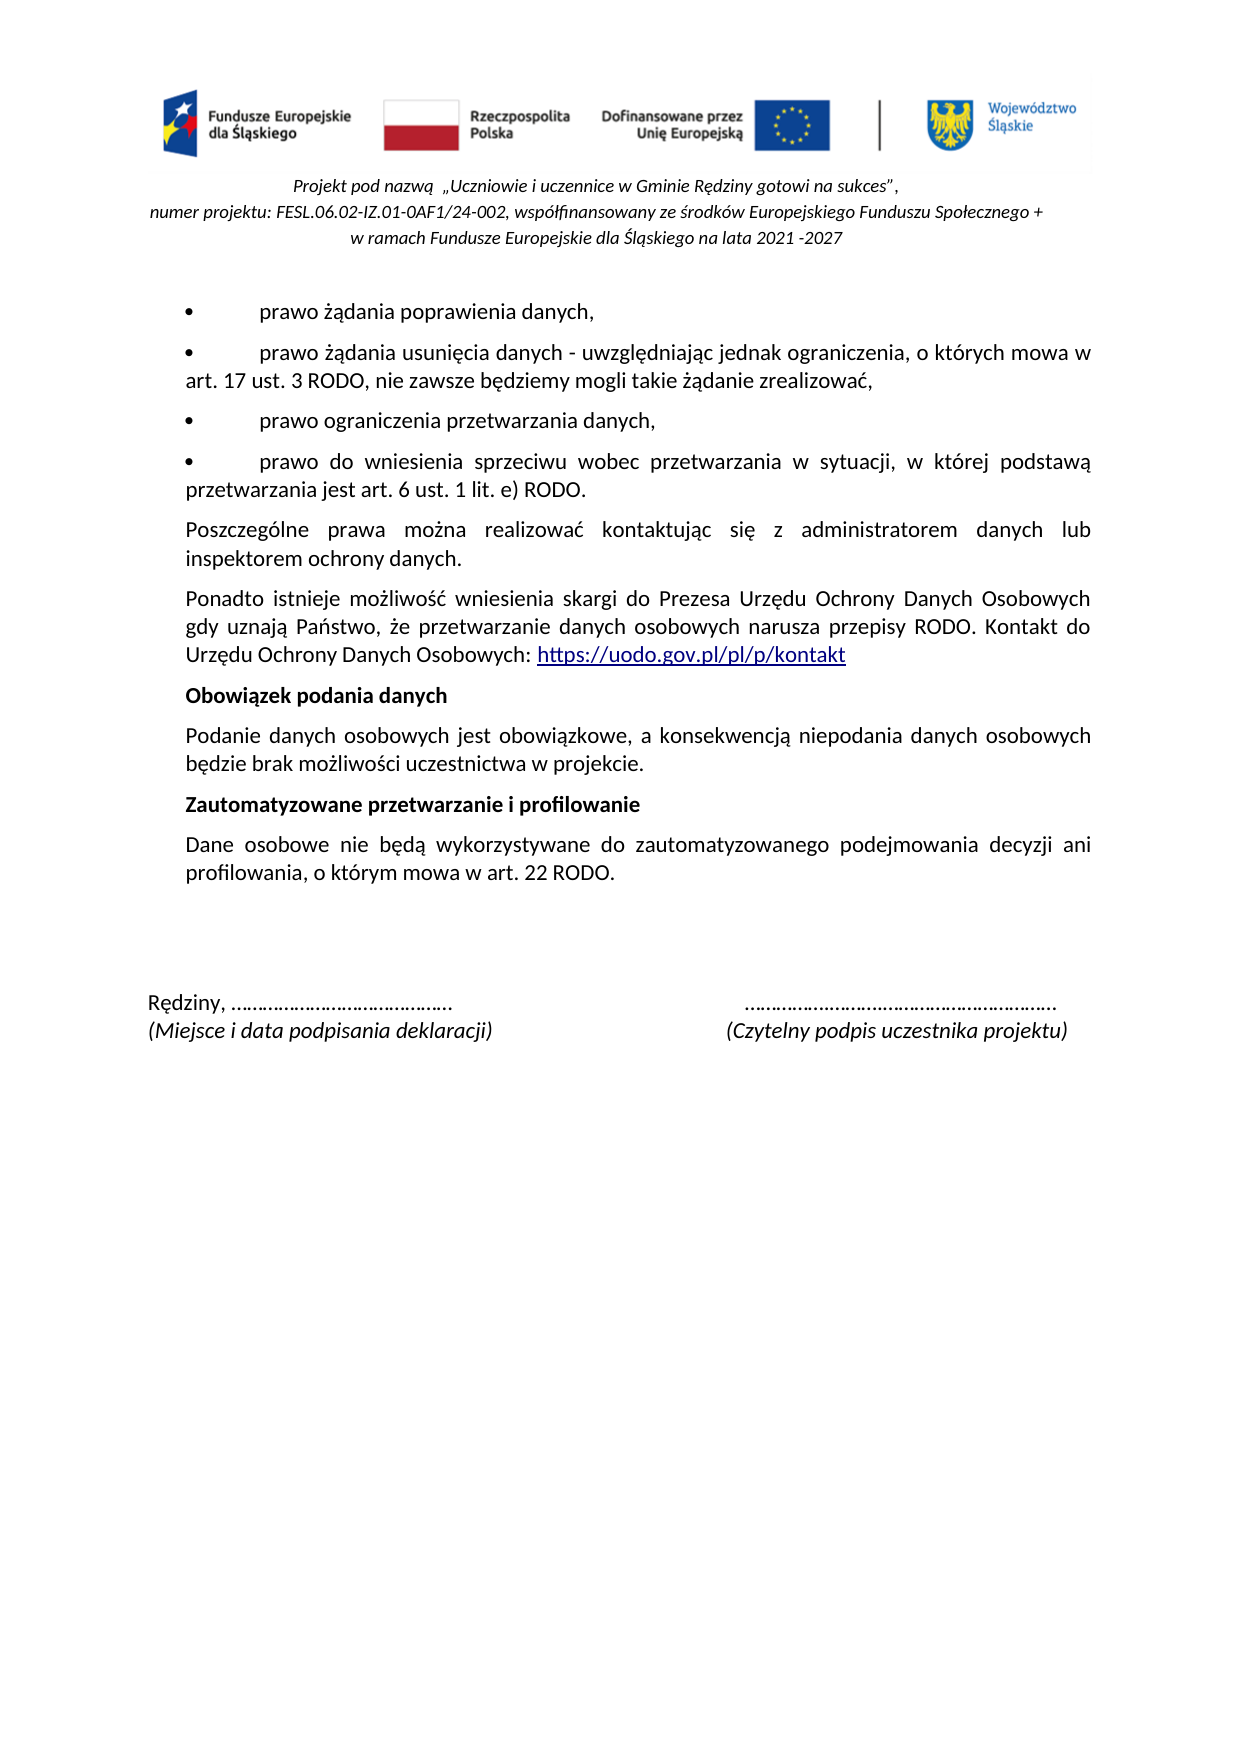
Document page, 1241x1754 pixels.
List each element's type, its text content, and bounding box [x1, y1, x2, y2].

text Rędziny, …………………………………… …………….……….…………………………… (Miejsce i data podpisania deklaracji) (Czytelny podpis uczestnika projektu) [148, 988, 1093, 1072]
list prawo ograniczenia przetwarzania danych, [185, 407, 1093, 434]
subtitle Obowiązek podania danych [148, 681, 1093, 709]
list prawo do wniesienia sprzeciwu wobec przetwarzania w sytuacji, w której podstawą przetwarzania jest art. 6 ust. 1 lit. e) RODO. [185, 447, 1093, 503]
list prawo żądania usunięcia danych - uwzględniając jednak ograniczenia, o których mowa w art. 17 ust. 3 RODO, nie zawsze będziemy mogli takie żądanie zrealizować, [185, 338, 1093, 394]
subtitle Zautomatyzowane przetwarzanie i profilowanie [148, 790, 1093, 818]
list prawo żądania poprawienia danych, [185, 297, 1093, 326]
text Poszczególne prawa można realizować kontaktując się z administratorem danych lub inspektorem ochrony danych. [185, 516, 1093, 572]
text Dane osobowe nie będą wykorzystywane do zautomatyzowanego podejmowania decyzji ani profilowania, o którym mowa w art. 22 RODO. [185, 830, 1093, 886]
text Ponadto istnieje możliwość wniesienia skargi do Prezesa Urzędu Ochrony Danych Osobowych gdy uznają Państwo, że przetwarzanie danych osobowych narusza przepisy RODO. Kontakt do Urzędu Ochrony Danych Osobowych: https://uodo.gov.pl/pl/p/kontakt [185, 584, 1093, 668]
text Podanie danych osobowych jest obowiązkowe, a konsekwencją niepodania danych osobowych będzie brak możliwości uczestnictwa w projekcie. [185, 721, 1093, 777]
